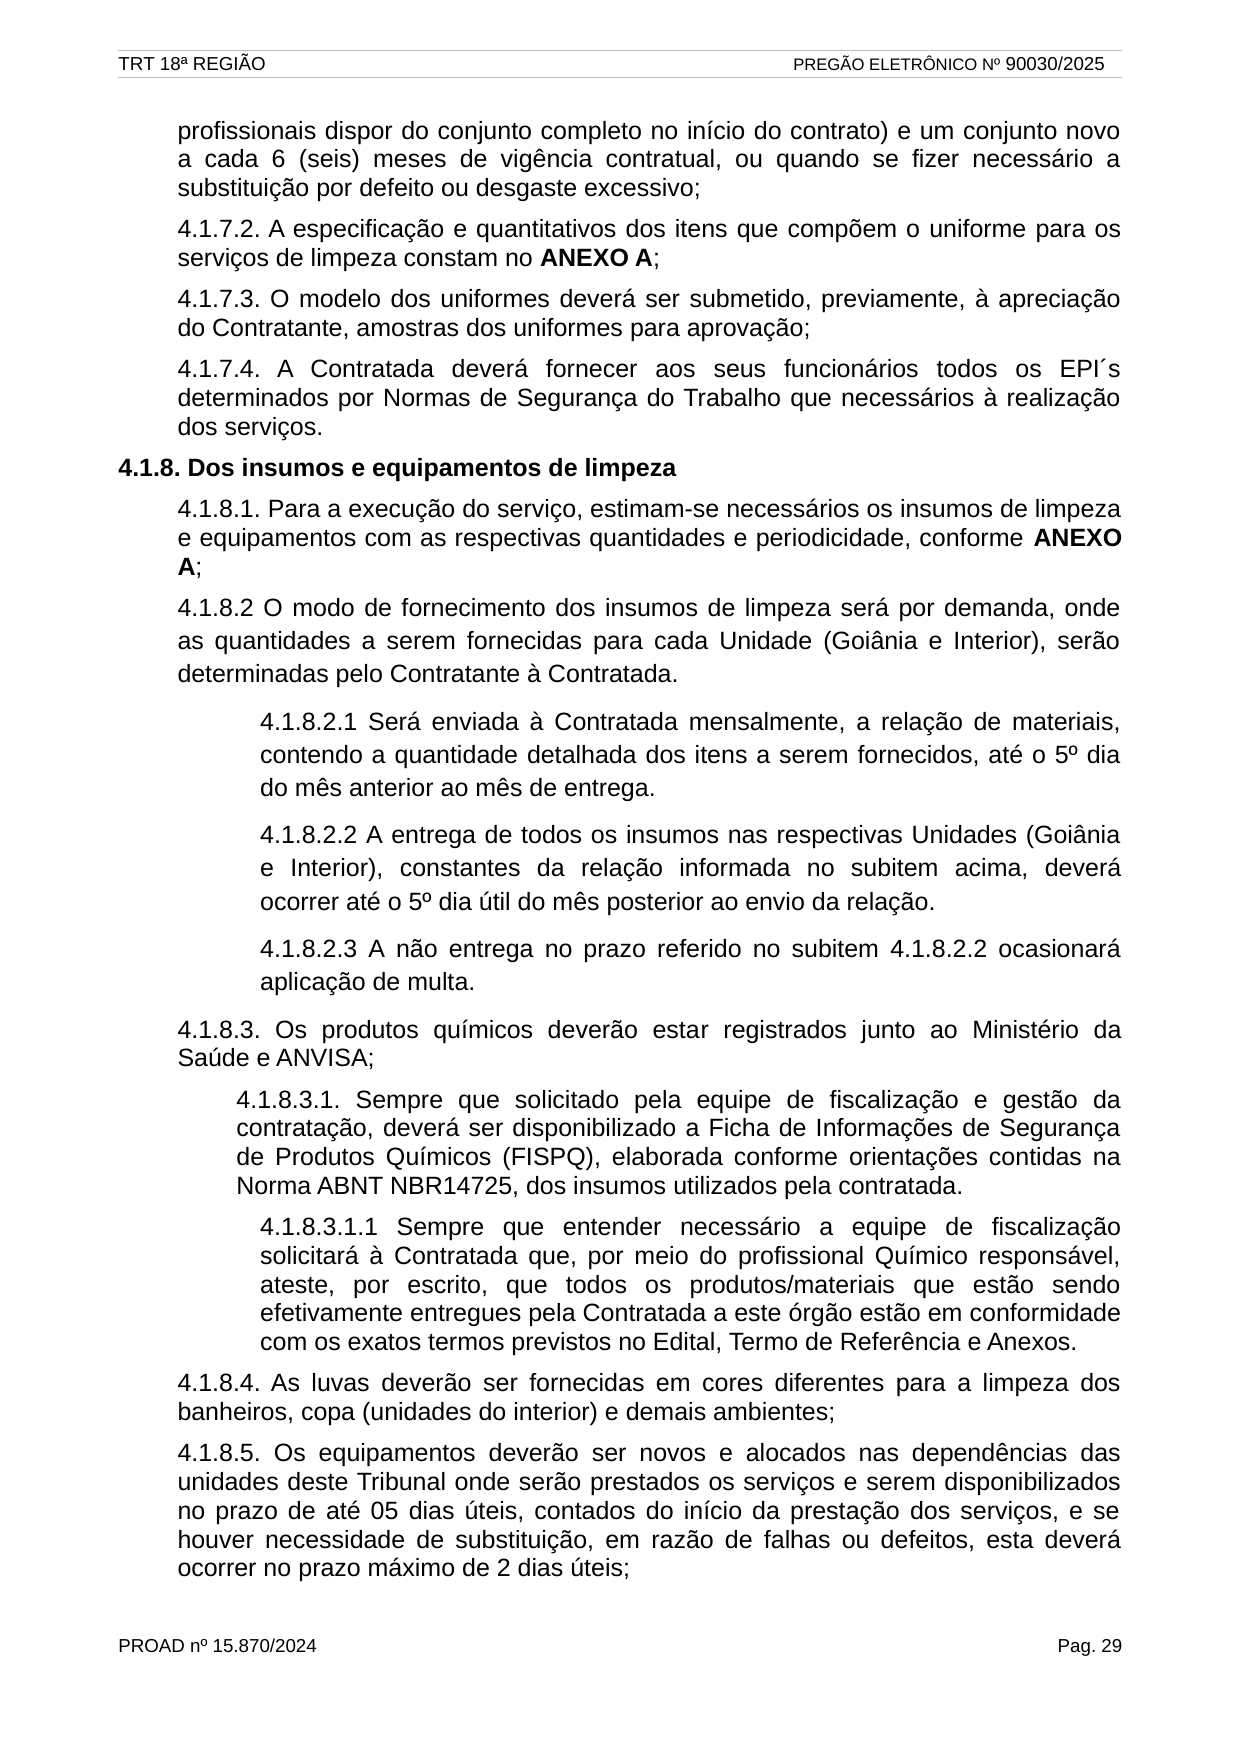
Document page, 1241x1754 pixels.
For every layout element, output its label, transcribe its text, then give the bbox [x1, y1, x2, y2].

text 4.1.7.3. O modelo dos uniformes deverá ser submetido, previamente, à apreciação do Contratante, amostras dos uniformes para aprovação; [177, 284, 1122, 342]
text 4.1.7.4. A Contratada deverá fornecer aos seus funcionários todos os EPI´s determinados por Normas de Segurança do Trabalho que necessários à realização dos serviços. [177, 354, 1122, 441]
text 4.1.8.4. As luvas deverão ser fornecidas em cores diferentes para a limpeza dos banheiros, copa (unidades do interior) e demais ambientes; [177, 1368, 1122, 1426]
text 4.1.8. Dos insumos e equipamentos de limpeza [118, 453, 1122, 482]
text 4.1.7.2. A especificação e quantitativos dos itens que compõem o uniforme para os serviços de limpeza constam no ANEXO A; [177, 214, 1122, 272]
text 4.1.8.2.3 A não entrega no prazo referido no subitem 4.1.8.2.2 ocasionará aplicação de multa. [260, 934, 1122, 996]
text 4.1.8.3.1. Sempre que solicitado pela equipe de fiscalização e gestão da contratação, deverá ser disponibilizado a Ficha de Informações de Segurança de Produtos Químicos (FISPQ), elaborada conforme orientações contidas na Norma ABNT NBR14725, dos insumos utilizados pela contratada. [236, 1085, 1122, 1200]
text 4.1.8.2.2 A entrega de todos os insumos nas respectivas Unidades (Goiânia e Interior), constantes da relação informada no subitem acima, deverá ocorrer até o 5º dia útil do mês posterior ao envio da relação. [260, 820, 1122, 915]
text 4.1.8.5. Os equipamentos deverão ser novos e alocados nas dependências das unidades deste Tribunal onde serão prestados os serviços e serem disponibilizados no prazo de até 05 dias úteis, contados do início da prestação dos serviços, e se houver necessidade de substituição, em razão de falhas ou defeitos, esta deverá ocorrer no prazo máximo de 2 dias úteis; [177, 1438, 1122, 1582]
text 4.1.8.1. Para a execução do serviço, estimam-se necessários os insumos de limpeza e equipamentos com as respectivas quantidades e periodicidade, conforme ANEXO A; [177, 494, 1122, 581]
text 4.1.8.2.1 Será enviada à Contratada mensalmente, a relação de materiais, contendo a quantidade detalhada dos itens a serem fornecidos, até o 5º dia do mês anterior ao mês de entrega. [260, 707, 1122, 802]
text 4.1.8.3. Os produtos químicos deverão estar registrados junto ao Ministério da Saúde e ANVISA; [177, 1015, 1122, 1072]
text 4.1.8.2 O modo de fornecimento dos insumos de limpeza será por demanda, onde as quantidades a serem fornecidas para cada Unidade (Goiânia e Interior), serão determinadas pelo Contratante à Contratada. [177, 593, 1122, 688]
text profissionais dispor do conjunto completo no início do contrato) e um conjunto novo a cada 6 (seis) meses de vigência contratual, ou quando se fizer necessário a substituição por defeito ou desgaste excessivo; [177, 116, 1122, 202]
text 4.1.8.3.1.1 Sempre que entender necessário a equipe de fiscalização solicitará à Contratada que, por meio do profissional Químico responsável, ateste, por escrito, que todos os produtos/materiais que estão sendo efetivamente entregues pela Contratada a este órgão estão em conformidade com os exatos termos previstos no Edital, Termo de Referência e Anexos. [260, 1212, 1122, 1356]
